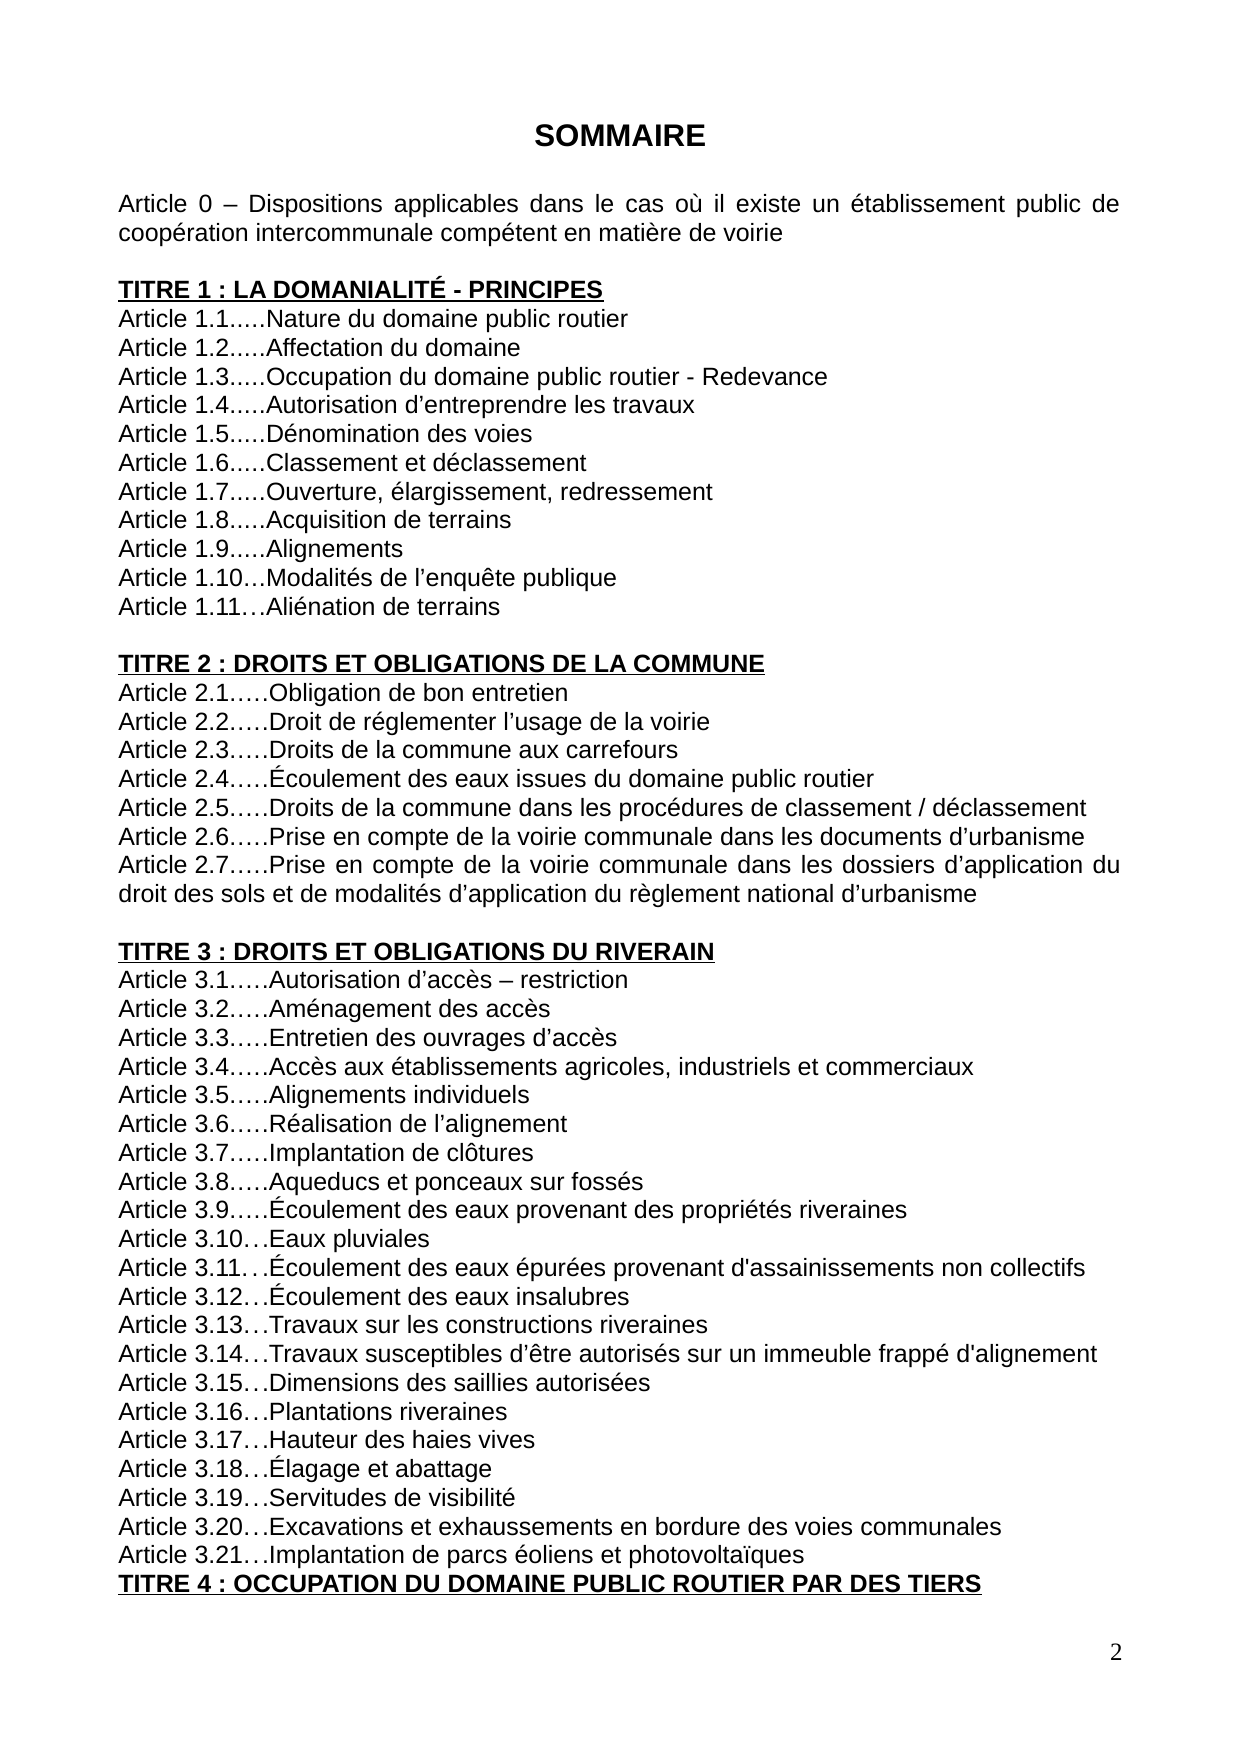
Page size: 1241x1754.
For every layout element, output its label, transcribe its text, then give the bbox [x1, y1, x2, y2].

text Article 3.20 Excavations et exhaussements en bordure des voies communales [118, 1512, 1122, 1540]
text Article 3.3 Entretien des ouvrages d’accès [118, 1023, 1122, 1052]
text Article 1.5 Dénomination des voies [118, 419, 1122, 448]
text Article 3.7 Implantation de clôtures [118, 1138, 1122, 1167]
text Article 3.1 Autorisation d’accès – restriction [118, 965, 1122, 994]
text Article 1.4 Autorisation d’entreprendre les travaux [118, 390, 1122, 419]
text Article 3.14 Travaux susceptibles d’être autorisés sur un immeuble frappé d'alignement [118, 1339, 1122, 1368]
text SOMMAIRE [118, 117, 1122, 153]
text Article 3.5 Alignements individuels [118, 1080, 1122, 1109]
text Article 2.5 Droits de la commune dans les procédures de classement / déclassement [118, 793, 1122, 822]
text Article 3.2 Aménagement des accès [118, 994, 1122, 1023]
text Article 3.4 Accès aux établissements agricoles, industriels et commerciaux [118, 1052, 1122, 1080]
text Article 3.19 Servitudes de visibilité [118, 1483, 1122, 1512]
text Article 2.6 Prise en compte de la voirie communale dans les documents d’urbanisme [118, 822, 1122, 850]
text Article 1.2 Affectation du domaine [118, 333, 1122, 362]
text Article 1.9 Alignements [118, 534, 1122, 563]
text Article 3.10 Eaux pluviales [118, 1224, 1122, 1253]
text Article 2.4 Écoulement des eaux issues du domaine public routier [118, 764, 1122, 793]
text Article 2.2 Droit de réglementer l’usage de la voirie [118, 707, 1122, 735]
text Article 3.15 Dimensions des saillies autorisées [118, 1368, 1122, 1397]
text Article 1.10 Modalités de l’enquête publique [118, 563, 1122, 592]
text TITRE 1 : LA DOMANIALITÉ - PRINCIPES [118, 275, 1122, 304]
text Article 3.11 Écoulement des eaux épurées provenant d'assainissements non collectifs [118, 1253, 1122, 1282]
text Article 3.13 Travaux sur les constructions riveraines [118, 1310, 1122, 1339]
text Article 2.3 Droits de la commune aux carrefours [118, 735, 1122, 764]
text Article 1.7 Ouverture, élargissement, redressement [118, 477, 1122, 505]
text Article 0 – Dispositions applicables dans le cas où il existe un établissement public de coopération intercommunale compétent en matière de voirie [118, 189, 1122, 247]
text Article 1.8 Acquisition de terrains [118, 505, 1122, 534]
text Article 1.3 Occupation du domaine public routier - Redevance [118, 362, 1122, 390]
text Article 1.1 Nature du domaine public routier [118, 304, 1122, 333]
text Article 3.18 Élagage et abattage [118, 1454, 1122, 1483]
text Article 3.17 Hauteur des haies vives [118, 1425, 1122, 1454]
text Article 1.11 Aliénation de terrains [118, 592, 1122, 620]
text Article 3.16 Plantations riveraines [118, 1397, 1122, 1425]
text Article 2.7 Prise en compte de la voirie communale dans les dossiers d’application du droit des sols et de modalités d’application du règlement national d’urbanisme [118, 850, 1122, 908]
text TITRE 3 : DROITS ET OBLIGATIONS DU RIVERAIN [118, 937, 1122, 965]
text Article 3.21 Implantation de parcs éoliens et photovoltaïques [118, 1540, 1122, 1569]
text Article 2.1 Obligation de bon entretien [118, 678, 1122, 707]
text Article 1.6 Classement et déclassement [118, 448, 1122, 477]
text Article 3.12 Écoulement des eaux insalubres [118, 1282, 1122, 1310]
text Article 3.9 Écoulement des eaux provenant des propriétés riveraines [118, 1195, 1122, 1224]
text Article 3.8 Aqueducs et ponceaux sur fossés [118, 1167, 1122, 1195]
text TITRE 2 : DROITS ET OBLIGATIONS DE LA COMMUNE [118, 649, 1122, 678]
text Article 3.6 Réalisation de l’alignement [118, 1109, 1122, 1138]
